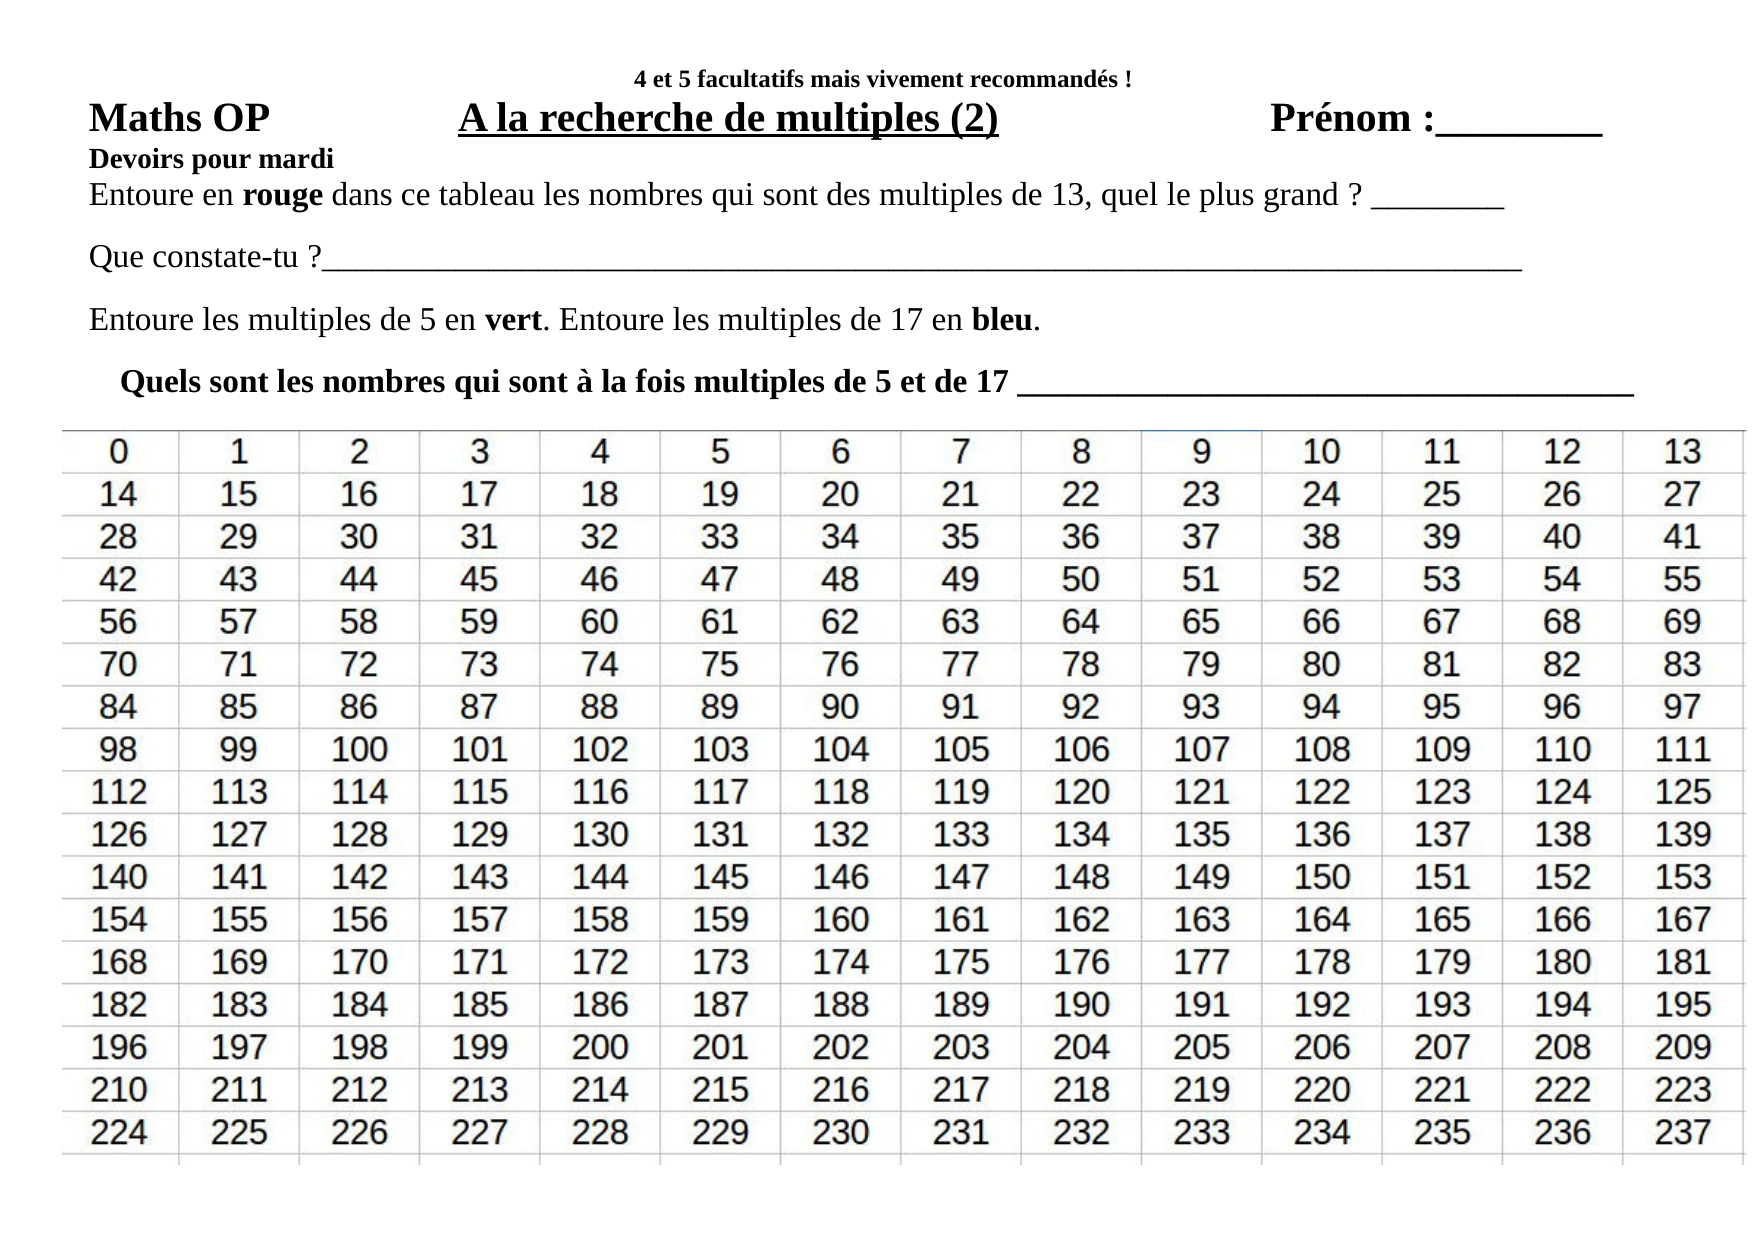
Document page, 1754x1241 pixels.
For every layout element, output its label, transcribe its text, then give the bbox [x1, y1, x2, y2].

text Entoure en rouge dans ce tableau les nombres qui sont des multiples de 13, quel le plus grand ? ________ [88, 174, 1665, 213]
text 4 et 5 facultatifs mais vivement recommandés ! [88, 64, 1665, 93]
text Que constate-tu ?________________________________________________________________________ [88, 237, 1665, 275]
text Quels sont les nombres qui sont à la fois multiples de 5 et de 17 _____________________________________ [88, 361, 1665, 400]
text Entoure les multiples de 5 en vert. Entoure les multiples de 17 en bleu. [88, 299, 1665, 337]
text Maths OP A la recherche de multiples (2) Prénom :________ [88, 93, 1665, 141]
picture [62, 430, 1747, 1165]
text Devoirs pour mardi [88, 141, 1665, 174]
